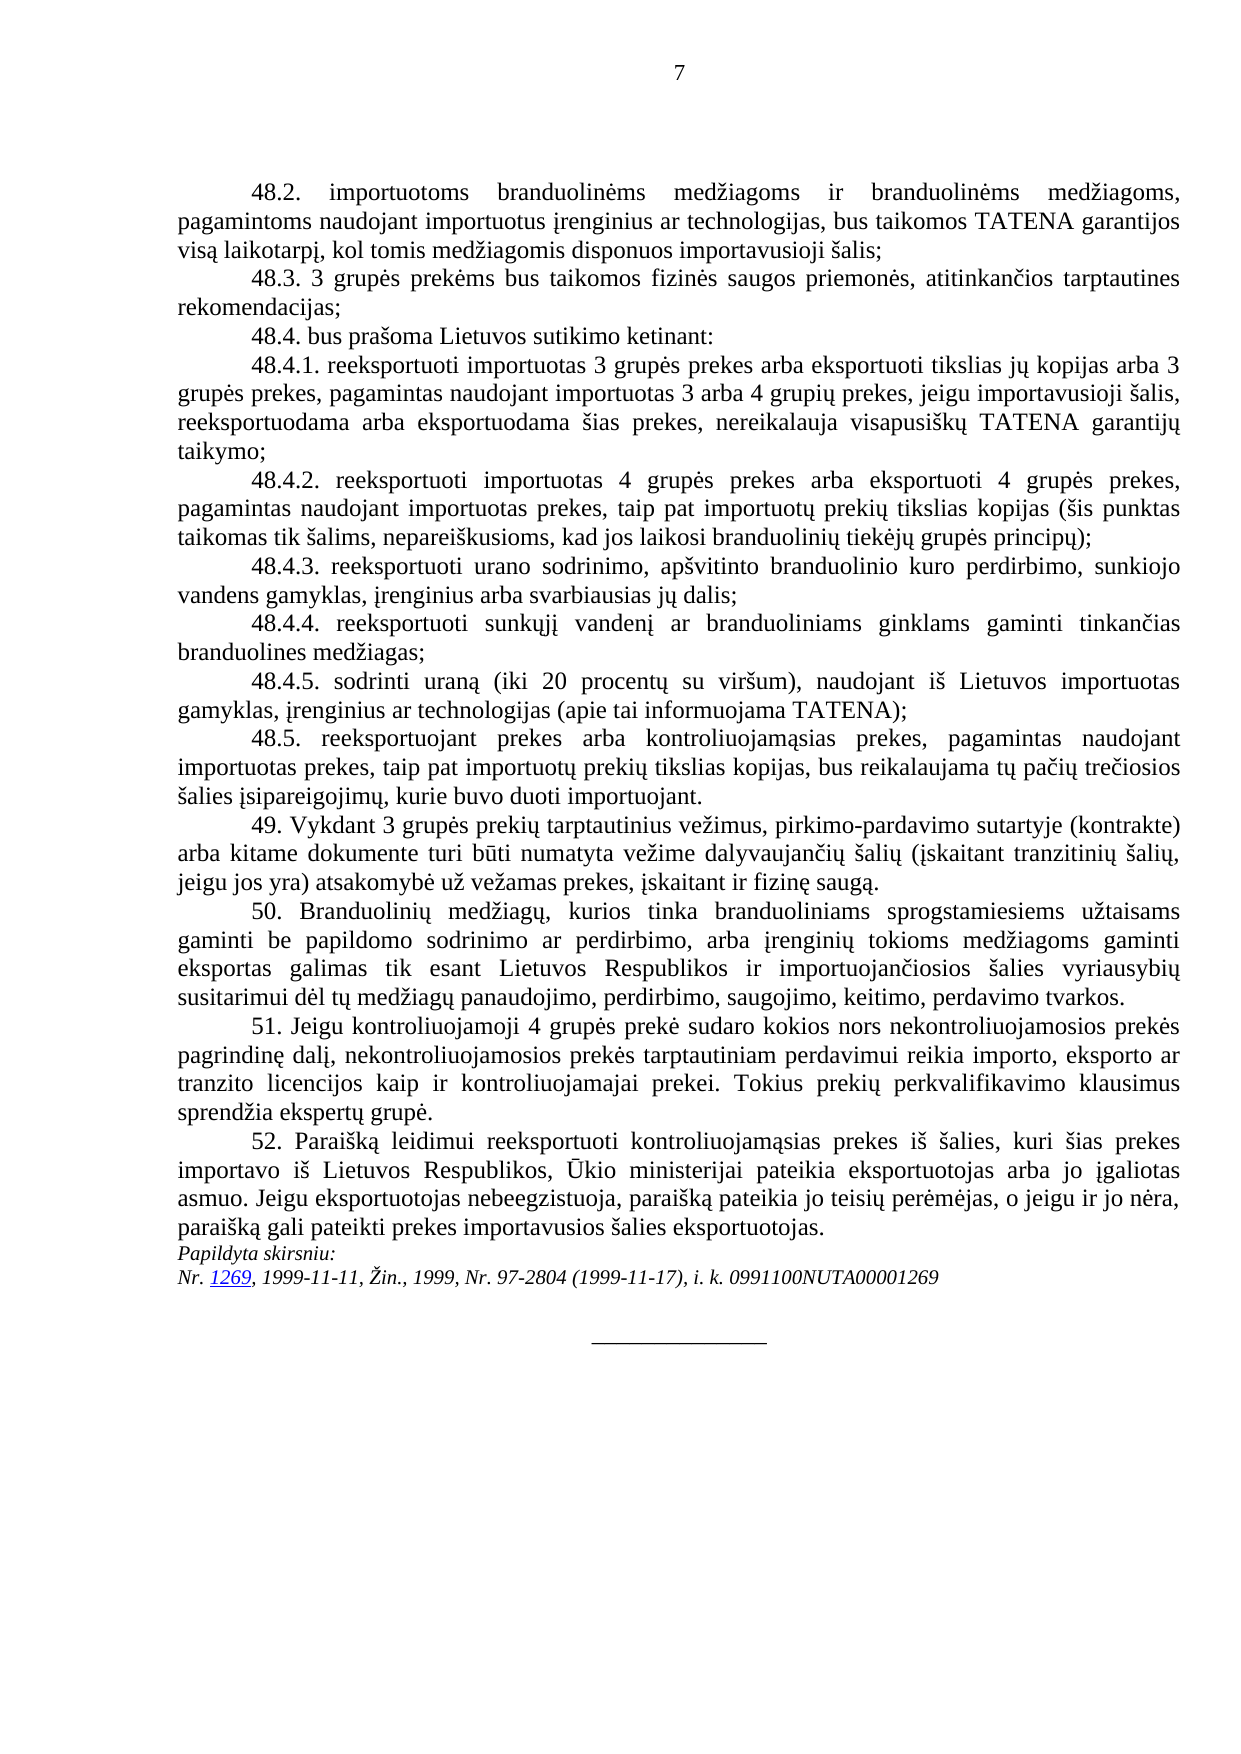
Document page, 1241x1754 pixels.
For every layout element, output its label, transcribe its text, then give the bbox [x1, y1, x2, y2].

text Nr. 1269, 1999-11-11, Žin., 1999, Nr. 97-2804 (1999-11-17), i. k. 0991100NUTA00001269 [177, 1265, 1181, 1289]
text 48.4.5. sodrinti uraną (iki 20 procentų su viršum), naudojant iš Lietuvos importuotas gamyklas, įrenginius ar technologijas (apie tai informuojama TATENA); [177, 666, 1181, 723]
text 52. Paraišką leidimui reeksportuoti kontroliuojamąsias prekes iš šalies, kuri šias prekes importavo iš Lietuvos Respublikos, Ūkio ministerijai pateikia eksportuotojas arba jo įgaliotas asmuo. Jeigu eksportuotojas nebeegzistuoja, paraišką pateikia jo teisių perėmėjas, o jeigu ir jo nėra, paraišką gali pateikti prekes importavusios šalies eksportuotojas. [177, 1126, 1181, 1241]
text 48.5. reeksportuojant prekes arba kontroliuojamąsias prekes, pagamintas naudojant importuotas prekes, taip pat importuotų prekių tikslias kopijas, bus reikalaujama tų pačių trečiosios šalies įsipareigojimų, kurie buvo duoti importuojant. [177, 723, 1181, 810]
text 48.4.3. reeksportuoti urano sodrinimo, apšvitinto branduolinio kuro perdirbimo, sunkiojo vandens gamyklas, įrenginius arba svarbiausias jų dalis; [177, 551, 1181, 608]
text Papildyta skirsniu: [177, 1241, 1181, 1265]
text 48.4.2. reeksportuoti importuotas 4 grupės prekes arba eksportuoti 4 grupės prekes, pagamintas naudojant importuotas prekes, taip pat importuotų prekių tikslias kopijas (šis punktas taikomas tik šalims, nepareiškusioms, kad jos laikosi branduolinių tiekėjų grupės principų); [177, 465, 1181, 551]
text 49. Vykdant 3 grupės prekių tarptautinius vežimus, pirkimo-pardavimo sutartyje (kontrakte) arba kitame dokumente turi būti numatyta vežime dalyvaujančių šalių (įskaitant tranzitinių šalių, jeigu jos yra) atsakomybė už vežamas prekes, įskaitant ir fizinę saugą. [177, 810, 1181, 896]
text 50. Branduolinių medžiagų, kurios tinka branduoliniams sprogstamiesiems užtaisams gaminti be papildomo sodrinimo ar perdirbimo, arba įrenginių tokioms medžiagoms gaminti eksportas galimas tik esant Lietuvos Respublikos ir importuojančiosios šalies vyriausybių susitarimui dėl tų medžiagų panaudojimo, perdirbimo, saugojimo, keitimo, perdavimo tvarkos. [177, 896, 1181, 1011]
text 48.2. importuotoms branduolinėms medžiagoms ir branduolinėms medžiagoms, pagamintoms naudojant importuotus įrenginius ar technologijas, bus taikomos TATENA garantijos visą laikotarpį, kol tomis medžiagomis disponuos importavusioji šalis; [177, 177, 1181, 263]
text 48.3. 3 grupės prekėms bus taikomos fizinės saugos priemonės, atitinkančios tarptautines rekomendacijas; [177, 263, 1181, 321]
text ______________ [177, 1318, 1181, 1347]
text 48.4. bus prašoma Lietuvos sutikimo ketinant: [177, 321, 1181, 350]
text 48.4.4. reeksportuoti sunkųjį vandenį ar branduoliniams ginklams gaminti tinkančias branduolines medžiagas; [177, 608, 1181, 666]
text 51. Jeigu kontroliuojamoji 4 grupės prekė sudaro kokios nors nekontroliuojamosios prekės pagrindinę dalį, nekontroliuojamosios prekės tarptautiniam perdavimui reikia importo, eksporto ar tranzito licencijos kaip ir kontroliuojamajai prekei. Tokius prekių perkvalifikavimo klausimus sprendžia ekspertų grupė. [177, 1011, 1181, 1126]
text 48.4.1. reeksportuoti importuotas 3 grupės prekes arba eksportuoti tikslias jų kopijas arba 3 grupės prekes, pagamintas naudojant importuotas 3 arba 4 grupių prekes, jeigu importavusioji šalis, reeksportuodama arba eksportuodama šias prekes, nereikalauja visapusiškų TATENA garantijų taikymo; [177, 350, 1181, 465]
